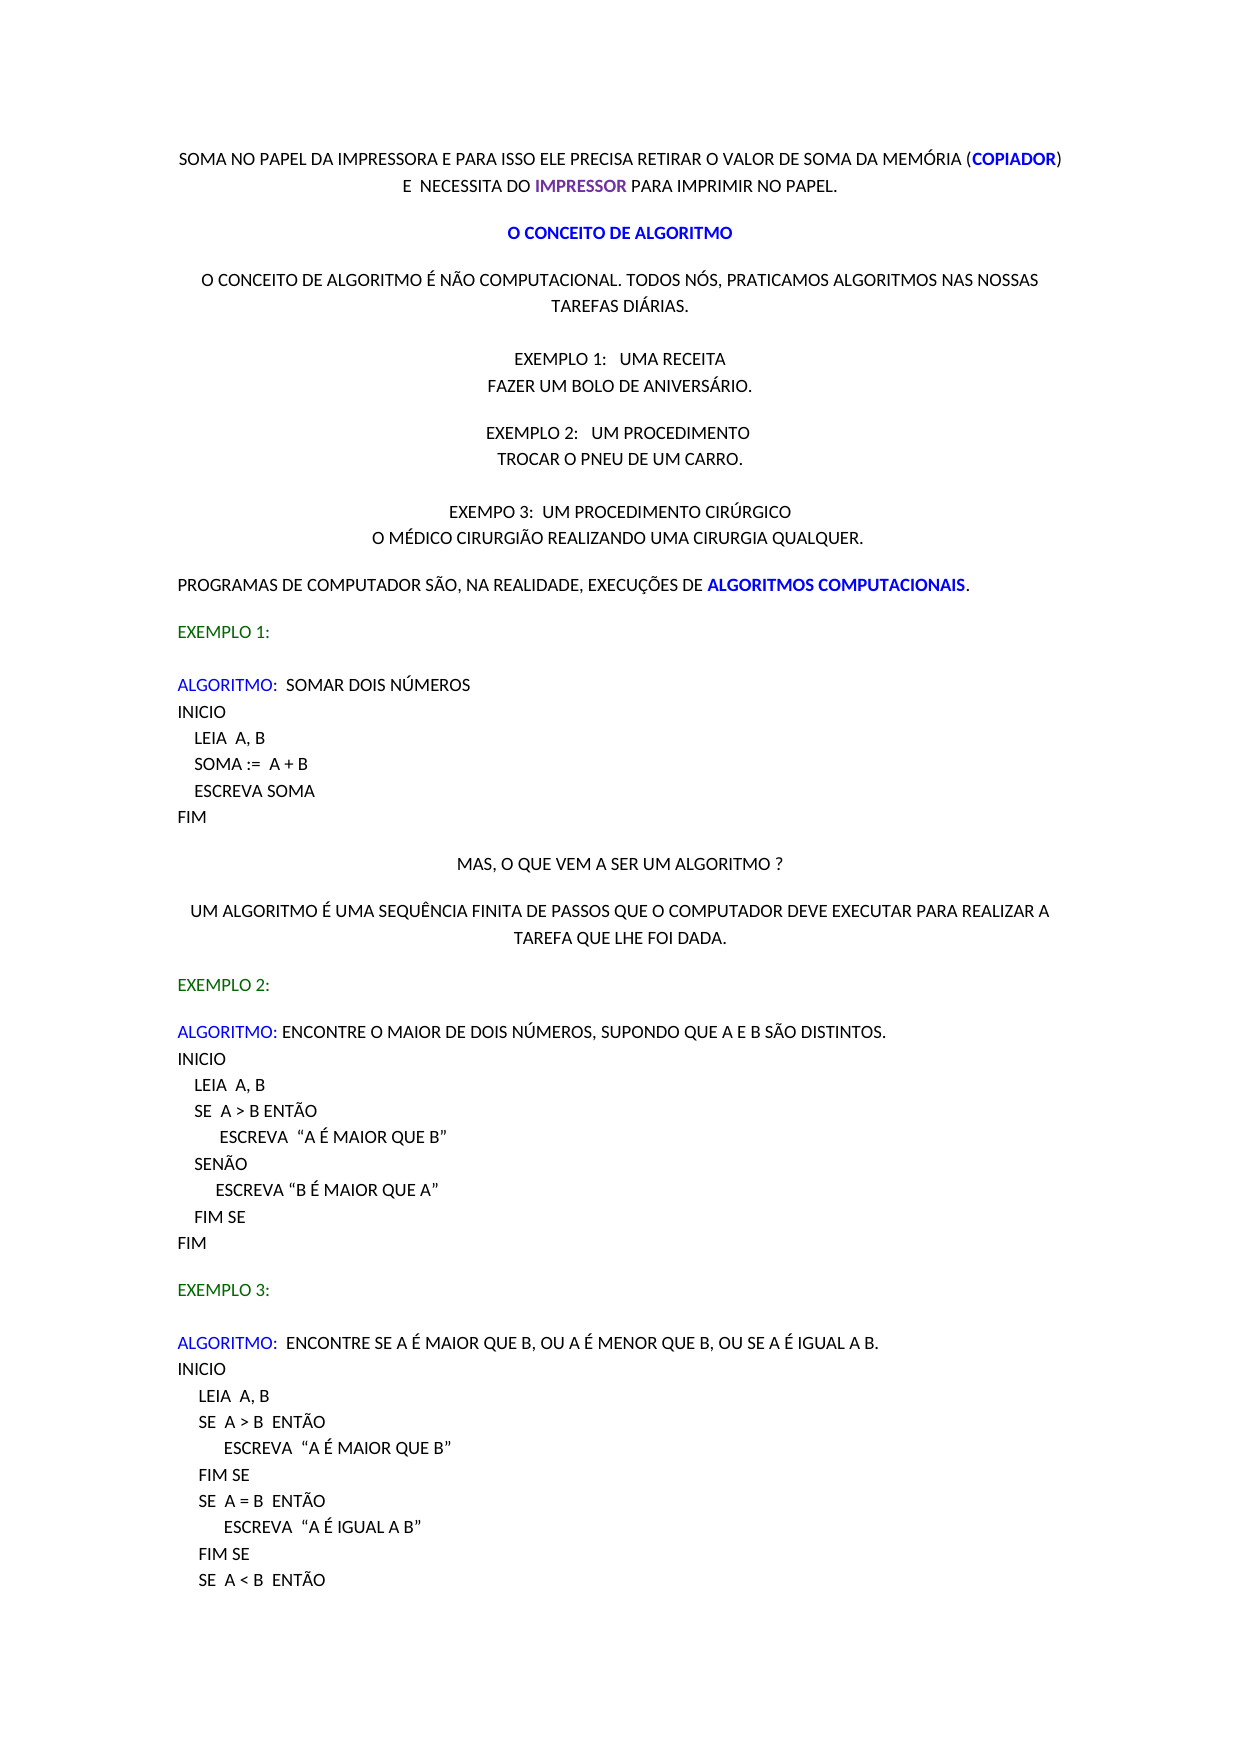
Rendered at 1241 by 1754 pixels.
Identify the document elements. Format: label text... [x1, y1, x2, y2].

text EXEMPLO 3: ALGORITMO: ENCONTRE SE A É MAIOR QUE B, OU A É MENOR QUE B, OU SE A É IGUAL A B. INICIO LEIA A, B SE A > B ENTÃO ESCREVA “A É MAIOR QUE B” FIM SE SE A = B ENTÃO ESCREVA “A É IGUAL A B” FIM SE SE A < B ENTÃO [177, 1278, 1063, 1591]
text EXEMPLO 2: UM PROCEDIMENTO TROCAR O PNEU DE UM CARRO. EXEMPO 3: UM PROCEDIMENTO CIRÚRGICO O MÉDICO CIRURGIÃO REALIZANDO UMA CIRURGIA QUALQUER. [177, 421, 1063, 549]
text O CONCEITO DE ALGORITMO [177, 221, 1063, 244]
text O CONCEITO DE ALGORITMO É NÃO COMPUTACIONAL. TODOS NÓS, PRATICAMOS ALGORITMOS NAS NOSSAS TAREFAS DIÁRIAS. EXEMPLO 1: UMA RECEITA FAZER UM BOLO DE ANIVERSÁRIO. [177, 268, 1063, 397]
text UM ALGORITMO É UMA SEQUÊNCIA FINITA DE PASSOS QUE O COMPUTADOR DEVE EXECUTAR PARA REALIZAR A TAREFA QUE LHE FOI DADA. [177, 899, 1063, 949]
text ALGORITMO: ENCONTRE O MAIOR DE DOIS NÚMEROS, SUPONDO QUE A E B SÃO DISTINTOS. INICIO LEIA A, B SE A > B ENTÃO ESCREVA “A É MAIOR QUE B” SENÃO ESCREVA “B É MAIOR QUE A” FIM SE FIM [177, 1020, 1063, 1254]
text MAS, O QUE VEM A SER UM ALGORITMO ? [177, 852, 1063, 875]
text PROGRAMAS DE COMPUTADOR SÃO, NA REALIDADE, EXECUÇÕES DE ALGORITMOS COMPUTACIONAIS. [177, 573, 1063, 596]
text SOMA NO PAPEL DA IMPRESSORA E PARA ISSO ELE PRECISA RETIRAR O VALOR DE SOMA DA MEMÓRIA (COPIADOR) E NECESSITA DO IMPRESSOR PARA IMPRIMIR NO PAPEL. [177, 148, 1063, 197]
text EXEMPLO 2: [177, 973, 1063, 996]
text EXEMPLO 1: ALGORITMO: SOMAR DOIS NÚMEROS INICIO LEIA A, B SOMA := A + B ESCREVA SOMA FIM [177, 621, 1063, 828]
